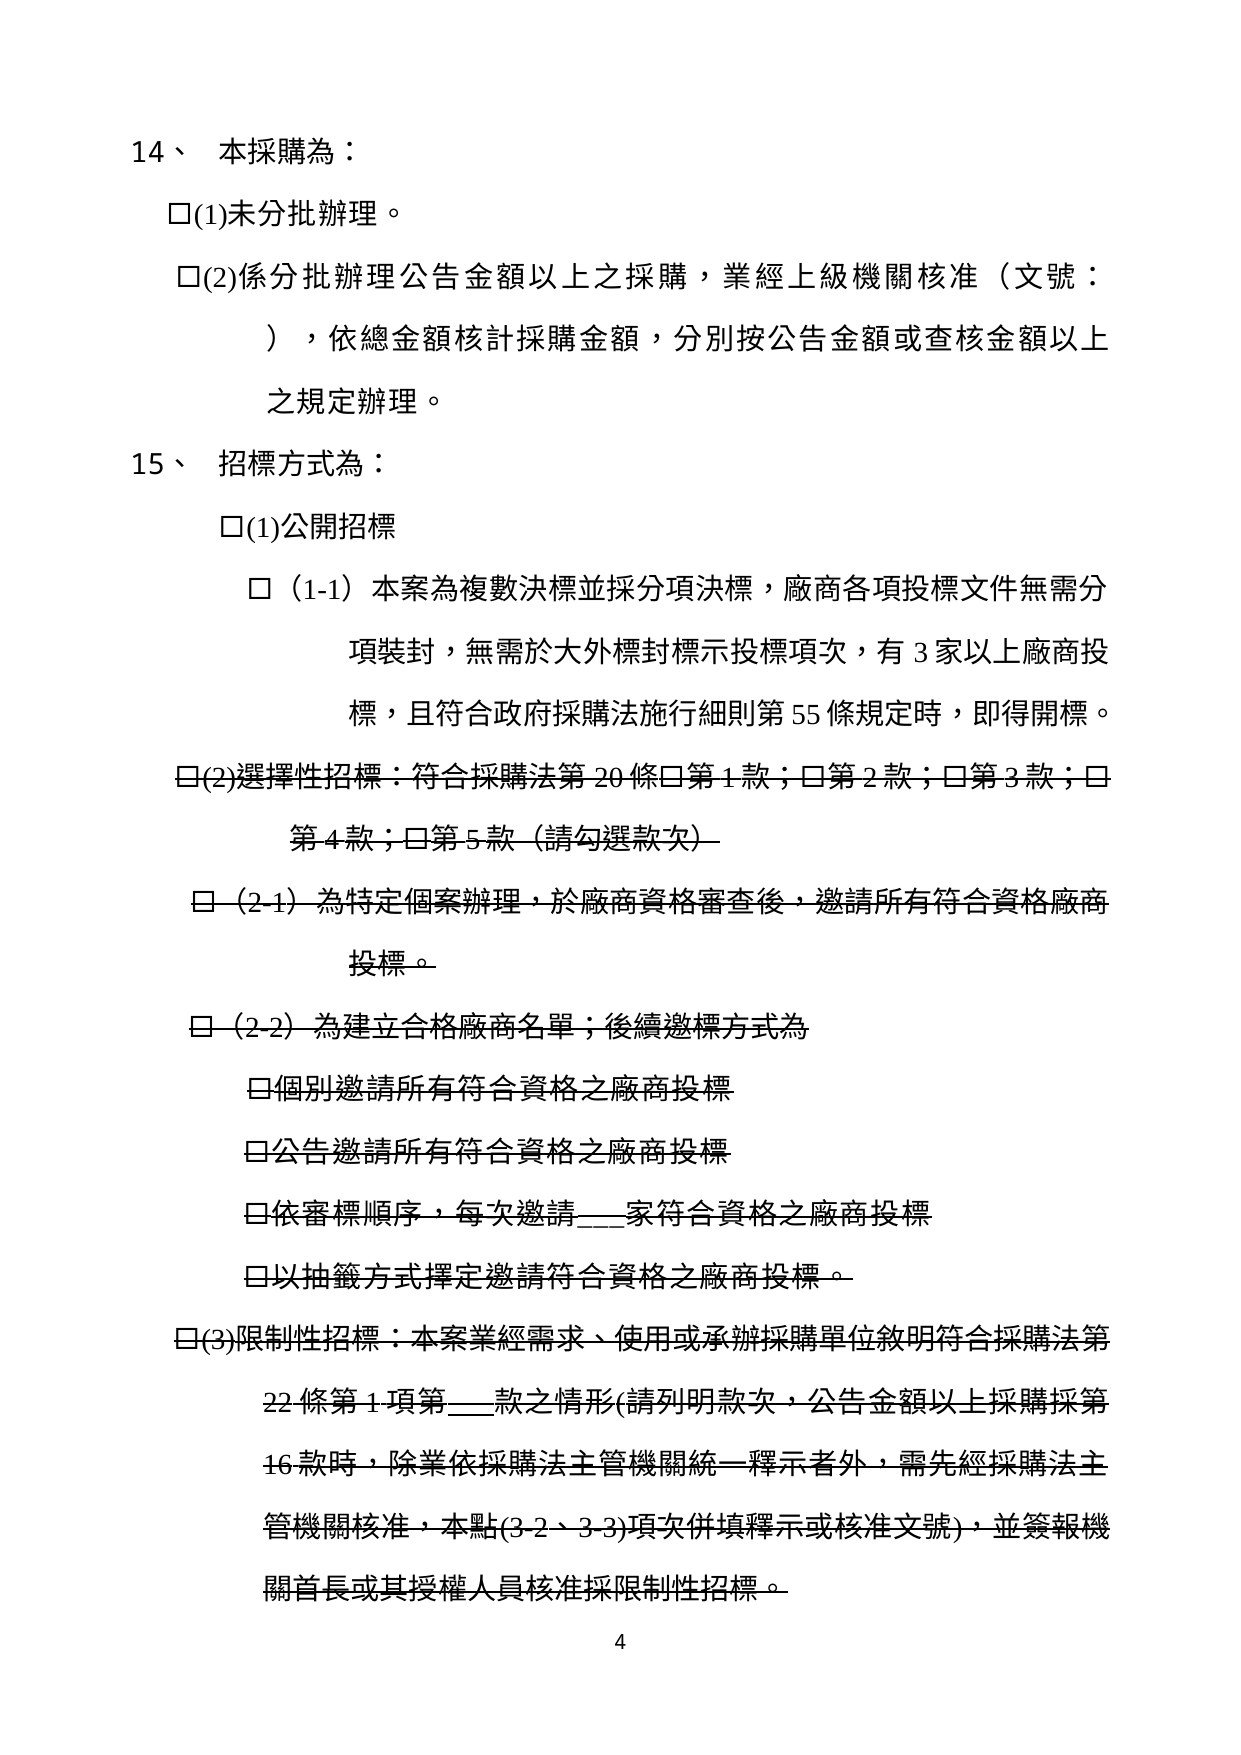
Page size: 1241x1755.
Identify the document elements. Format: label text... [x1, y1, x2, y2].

text （2-1）為特定個案辦理，於廠商資格審查後，邀請所有符合資格廠商投標。 [130, 858, 1110, 983]
text （1-1）本案為複數決標並採分項決標，廠商各項投標文件無需分項裝封，無需於大外標封標示投標項次，有3家以上廠商投標，且符合政府採購法施行細則第55條規定時，即得開標。 [247, 545, 1110, 733]
text (3)限制性招標：本案業經需求、使用或承辦採購單位敘明符合採購法第22條第1項第 款之情形(請列明款次，公告金額以上採購採第16款時，除業依採購法主管機關統一釋示者外，需先經採購法主管機關核准，本點(3-2、3-3)項次併填釋示或核准文號)，並簽報機關首長或其授權人員核准採限制性招標。 [130, 1295, 1110, 1608]
text 公告邀請所有符合資格之廠商投標 [130, 1108, 1110, 1170]
text (1)未分批辦理。 [130, 170, 1110, 233]
text 個別邀請所有符合資格之廠商投標 [130, 1045, 1110, 1108]
list 招標方式為： [130, 420, 1110, 483]
text （2-2）為建立合格廠商名單；後續邀標方式為 [130, 983, 1110, 1045]
text (2)選擇性招標：符合採購法第20條第1款；第2款；第3款；第4款；第5款（請勾選款次） [130, 733, 1110, 858]
list 本採購為： [130, 108, 1110, 170]
text 依審標順序，每次邀請___家符合資格之廠商投標 [130, 1170, 1110, 1233]
text 以抽籤方式擇定邀請符合資格之廠商投標。 [130, 1233, 1110, 1295]
text (2)係分批辦理公告金額以上之採購，業經上級機關核准（文號： ），依總金額核計採購金額，分別按公告金額或查核金額以上之規定辦理。 [130, 233, 1110, 420]
text (1)公開招標 [218, 483, 1110, 545]
